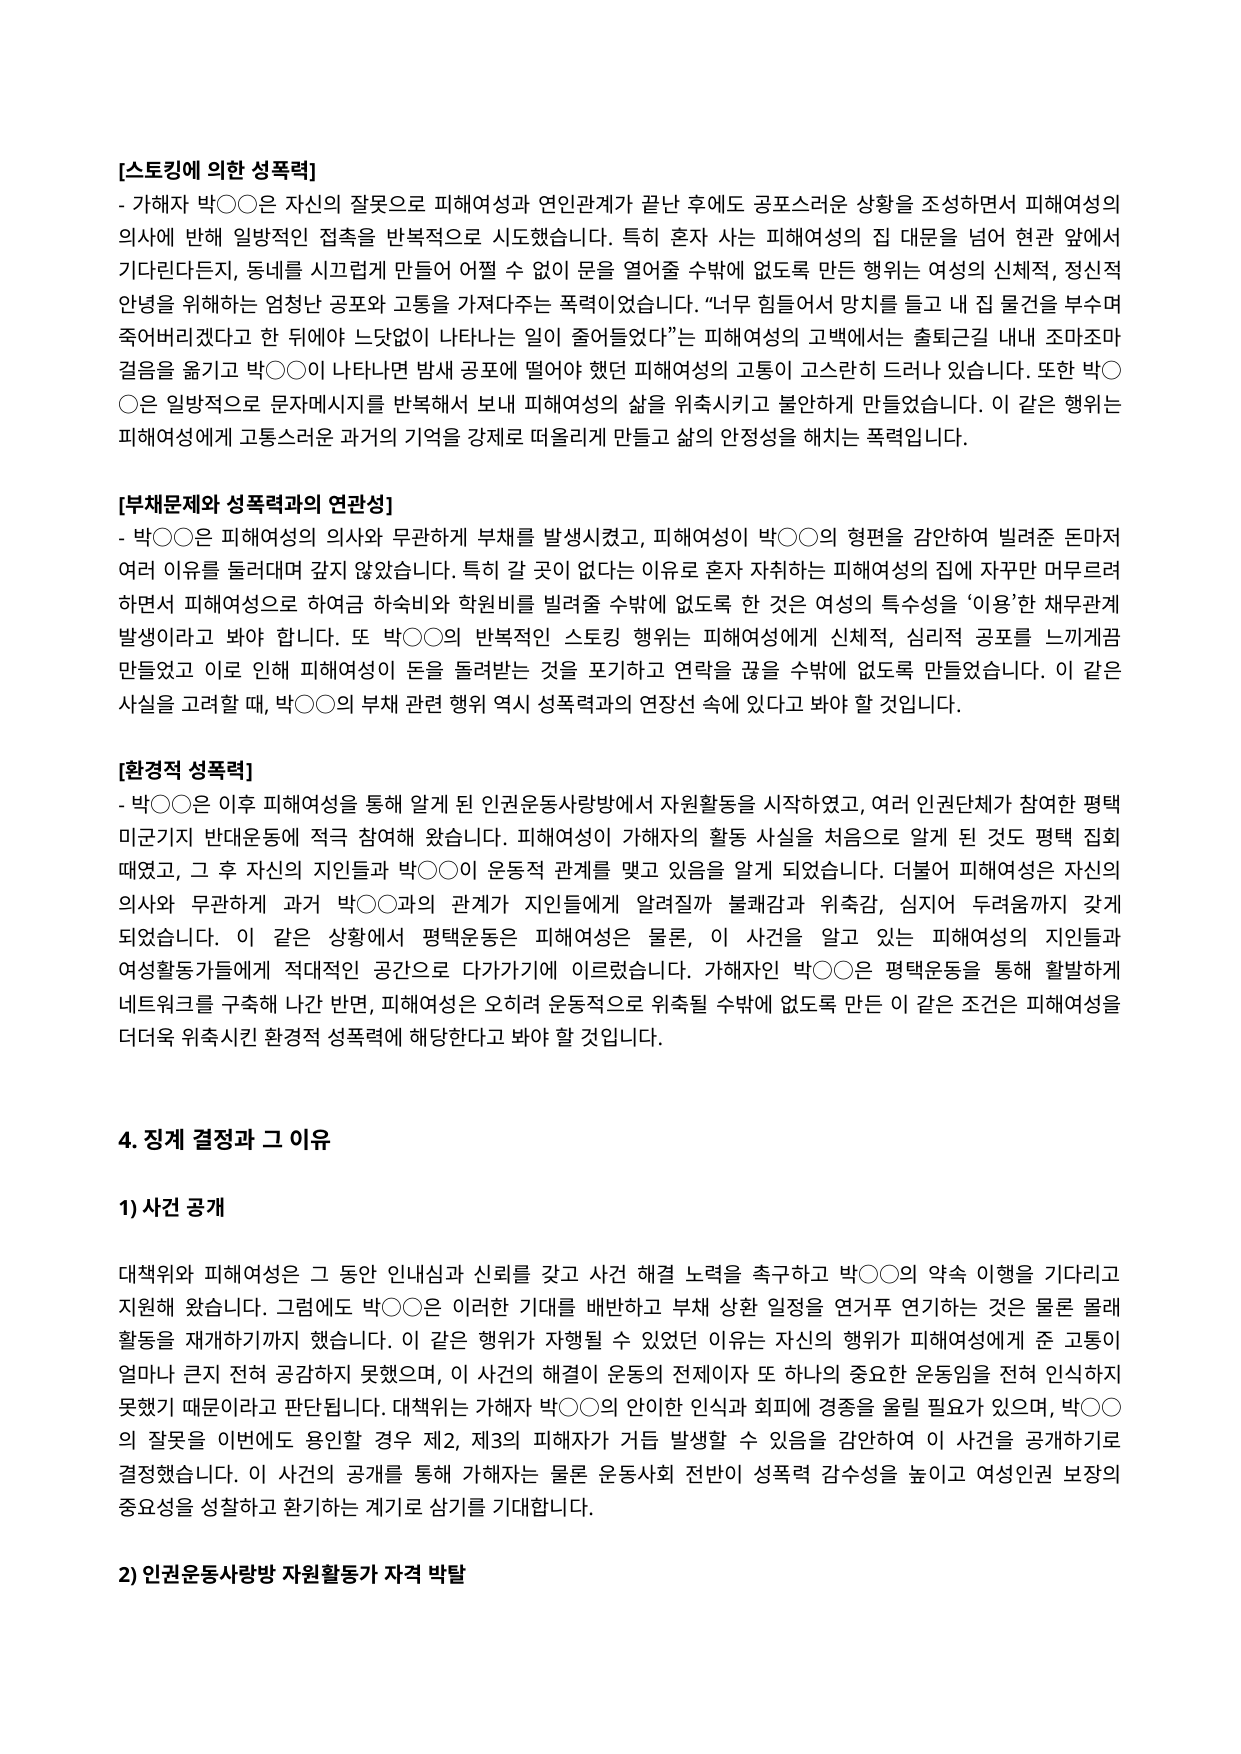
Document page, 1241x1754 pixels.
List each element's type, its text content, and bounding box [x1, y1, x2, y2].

text - 박○○은 피해여성의 의사와 무관하게 부채를 발생시켰고, 피해여성이 박○○의 형편을 감안하여 빌려준 돈마저 여러 이유를 둘러대며 갚지 않았습니다. 특히 갈 곳이 없다는 이유로 혼자 자취하는 피해여성의 집에 자꾸만 머무르려 하면서 피해여성으로 하여금 하숙비와 학원비를 빌려줄 수밖에 없도록 한 것은 여성의 특수성을 ‘이용’한 채무관계 발생이라고 봐야 합니다. 또 박○○의 반복적인 스토킹 행위는 피해여성에게 신체적, 심리적 공포를 느끼게끔 만들었고 이로 인해 피해여성이 돈을 돌려받는 것을 포기하고 연락을 끊을 수밖에 없도록 만들었습니다. 이 같은 사실을 고려할 때, 박○○의 부채 관련 행위 역시 성폭력과의 연장선 속에 있다고 봐야 할 것입니다. [118, 518, 1122, 718]
text [부채문제와 성폭력과의 연관성] [118, 485, 1122, 518]
text 4. 징계 결정과 그 이유 [118, 1118, 1122, 1155]
text [스토킹에 의한 성폭력] [118, 151, 1122, 185]
text - 가해자 박○○은 자신의 잘못으로 피해여성과 연인관계가 끝난 후에도 공포스러운 상황을 조성하면서 피해여성의 의사에 반해 일방적인 접촉을 반복적으로 시도했습니다. 특히 혼자 사는 피해여성의 집 대문을 넘어 현관 앞에서 기다린다든지, 동네를 시끄럽게 만들어 어쩔 수 없이 문을 열어줄 수밖에 없도록 만든 행위는 여성의 신체적, 정신적 안녕을 위해하는 엄청난 공포와 고통을 가져다주는 폭력이었습니다. “너무 힘들어서 망치를 들고 내 집 물건을 부수며 죽어버리겠다고 한 뒤에야 느닷없이 나타나는 일이 줄어들었다”는 피해여성의 고백에서는 출퇴근길 내내 조마조마 걸음을 옮기고 박○○이 나타나면 밤새 공포에 떨어야 했던 피해여성의 고통이 고스란히 드러나 있습니다. 또한 박○○은 일방적으로 문자메시지를 반복해서 보내 피해여성의 삶을 위축시키고 불안하게 만들었습니다. 이 같은 행위는 피해여성에게 고통스러운 과거의 기억을 강제로 떠올리게 만들고 삶의 안정성을 해치는 폭력입니다. [118, 185, 1122, 451]
text 1) 사건 공개 [118, 1188, 1122, 1221]
text 2) 인권운동사랑방 자원활동가 자격 박탈 [118, 1555, 1122, 1588]
text - 박○○은 이후 피해여성을 통해 알게 된 인권운동사랑방에서 자원활동을 시작하였고, 여러 인권단체가 참여한 평택 미군기지 반대운동에 적극 참여해 왔습니다. 피해여성이 가해자의 활동 사실을 처음으로 알게 된 것도 평택 집회 때였고, 그 후 자신의 지인들과 박○○이 운동적 관계를 맺고 있음을 알게 되었습니다. 더불어 피해여성은 자신의 의사와 무관하게 과거 박○○과의 관계가 지인들에게 알려질까 불쾌감과 위축감, 심지어 두려움까지 갖게 되었습니다. 이 같은 상황에서 평택운동은 피해여성은 물론, 이 사건을 알고 있는 피해여성의 지인들과 여성활동가들에게 적대적인 공간으로 다가가기에 이르렀습니다. 가해자인 박○○은 평택운동을 통해 활발하게 네트워크를 구축해 나간 반면, 피해여성은 오히려 운동적으로 위축될 수밖에 없도록 만든 이 같은 조건은 피해여성을 더더욱 위축시킨 환경적 성폭력에 해당한다고 봐야 할 것입니다. [118, 785, 1122, 1051]
text 대책위와 피해여성은 그 동안 인내심과 신뢰를 갖고 사건 해결 노력을 촉구하고 박○○의 약속 이행을 기다리고 지원해 왔습니다. 그럼에도 박○○은 이러한 기대를 배반하고 부채 상환 일정을 연거푸 연기하는 것은 물론 몰래 활동을 재개하기까지 했습니다. 이 같은 행위가 자행될 수 있었던 이유는 자신의 행위가 피해여성에게 준 고통이 얼마나 큰지 전혀 공감하지 못했으며, 이 사건의 해결이 운동의 전제이자 또 하나의 중요한 운동임을 전혀 인식하지 못했기 때문이라고 판단됩니다. 대책위는 가해자 박○○의 안이한 인식과 회피에 경종을 울릴 필요가 있으며, 박○○의 잘못을 이번에도 용인할 경우 제2, 제3의 피해자가 거듭 발생할 수 있음을 감안하여 이 사건을 공개하기로 결정했습니다. 이 사건의 공개를 통해 가해자는 물론 운동사회 전반이 성폭력 감수성을 높이고 여성인권 보장의 중요성을 성찰하고 환기하는 계기로 삼기를 기대합니다. [118, 1255, 1122, 1521]
text [환경적 성폭력] [118, 751, 1122, 785]
